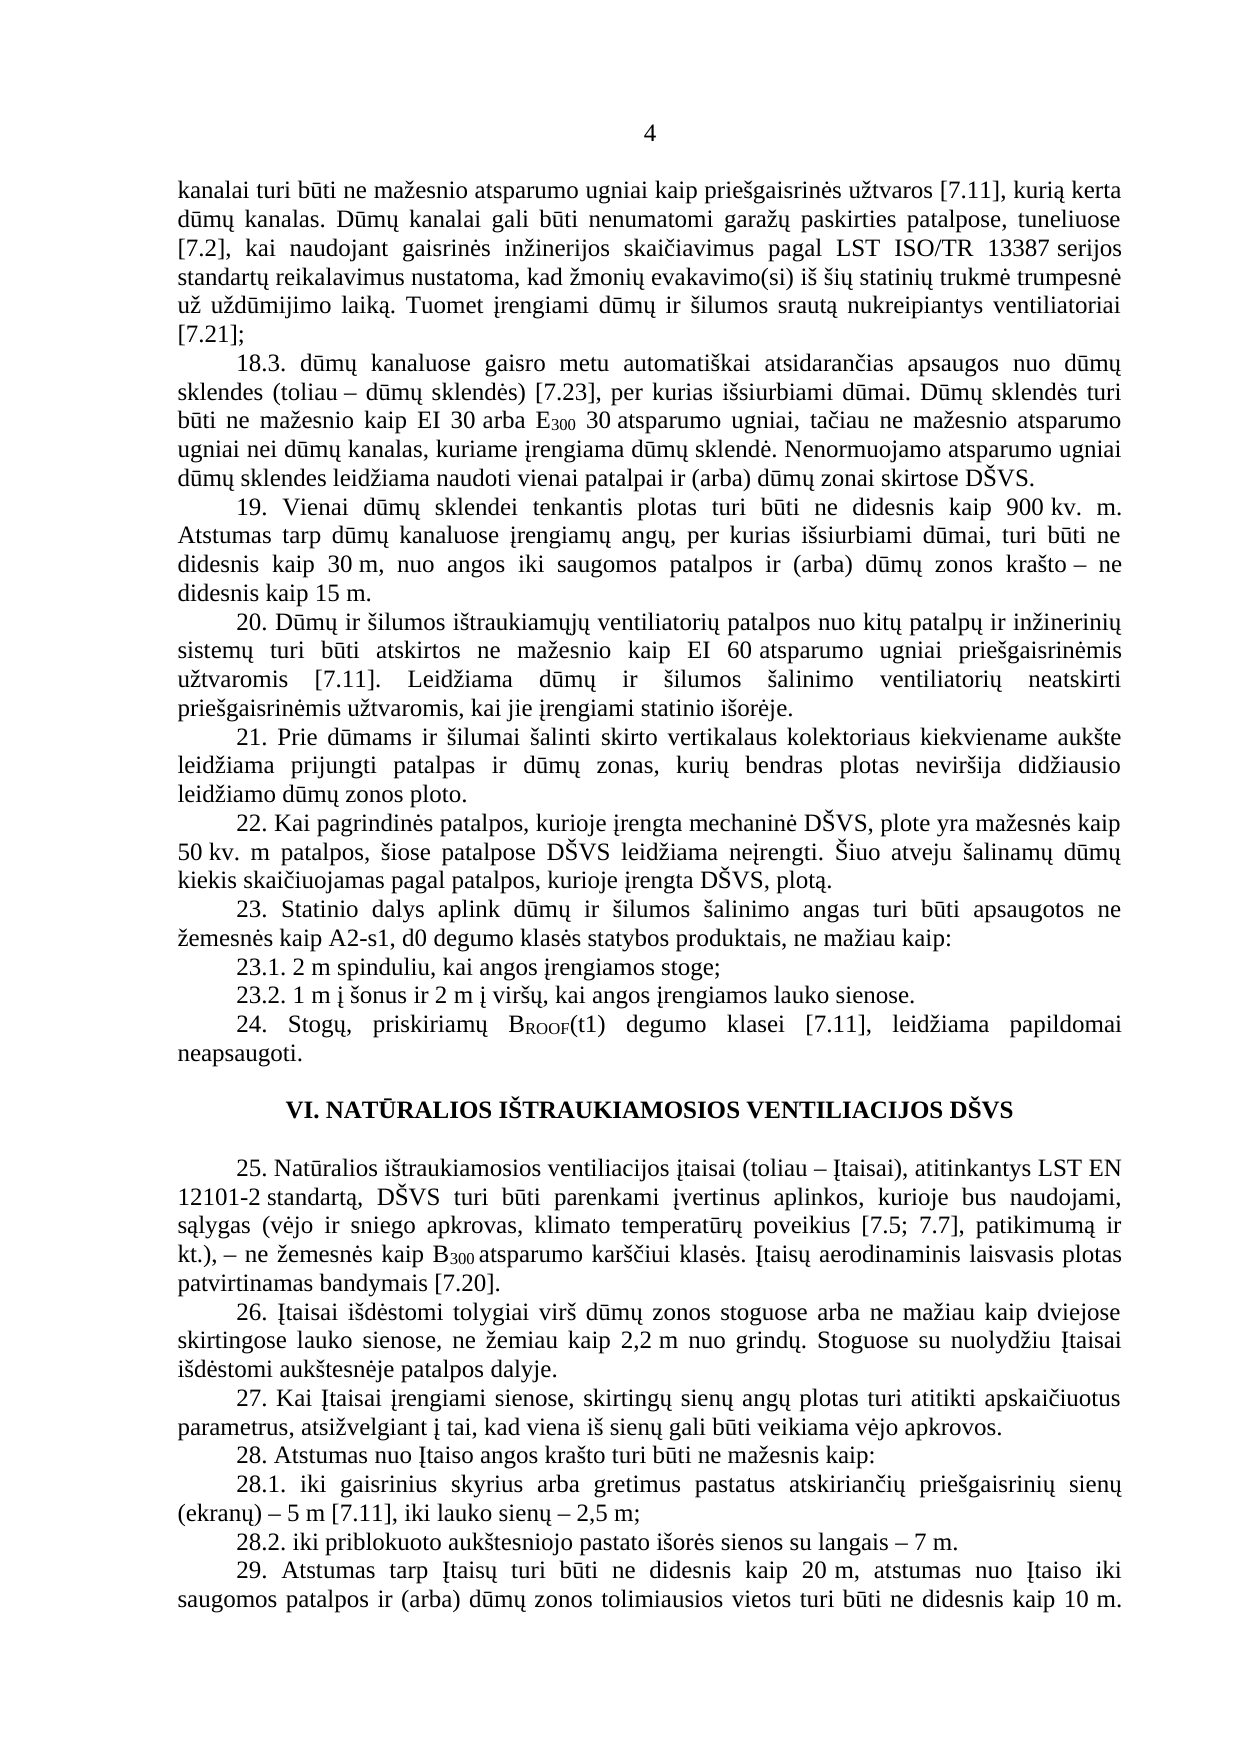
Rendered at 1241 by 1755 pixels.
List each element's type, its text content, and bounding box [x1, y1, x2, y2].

text 27. Kai Įtaisai įrengiami sienose, skirtingų sienų angų plotas turi atitikti apskaičiuotus parametrus, atsižvelgiant į tai, kad viena iš sienų gali būti veikiama vėjo apkrovos. [177, 1383, 1122, 1441]
text VI. NATŪRALIOS IŠTRAUKIAMOSIOS VENTILIACIJOS DŠVS [177, 1096, 1122, 1124]
text 26. Įtaisai išdėstomi tolygiai virš dūmų zonos stoguose arba ne mažiau kaip dviejose skirtingose lauko sienose, ne žemiau kaip 2,2 m nuo grindų. Stoguose su nuolydžiu Įtaisai išdėstomi aukštesnėje patalpos dalyje. [177, 1297, 1122, 1383]
text 18.3. dūmų kanaluose gaisro metu automatiškai atsidarančias apsaugos nuo dūmų sklendes (toliau – dūmų sklendės) [7.23], per kurias išsiurbiami dūmai. Dūmų sklendės turi būti ne mažesnio kaip EI 30 arba E300 30 atsparumo ugniai, tačiau ne mažesnio atsparumo ugniai nei dūmų kanalas, kuriame įrengiama dūmų sklendė. Nenormuojamo atsparumo ugniai dūmų sklendes leidžiama naudoti vienai patalpai ir (arba) dūmų zonai skirtose DŠVS. [177, 348, 1122, 492]
text 21. Prie dūmams ir šilumai šalinti skirto vertikalaus kolektoriaus kiekviename aukšte leidžiama prijungti patalpas ir dūmų zonas, kurių bendras plotas neviršija didžiausio leidžiamo dūmų zonos ploto. [177, 722, 1122, 808]
text 28.2. iki priblokuoto aukštesniojo pastato išorės sienos su langais – 7 m. [177, 1527, 1122, 1556]
text 28. Atstumas nuo Įtaiso angos krašto turi būti ne mažesnis kaip: [177, 1441, 1122, 1469]
text 25. Natūralios ištraukiamosios ventiliacijos įtaisai (toliau – Įtaisai), atitinkantys LST EN 12101-2 standartą, DŠVS turi būti parenkami įvertinus aplinkos, kurioje bus naudojami, sąlygas (vėjo ir sniego apkrovas, klimato temperatūrų poveikius [7.5; 7.7], patikimumą ir kt.), – ne žemesnės kaip B300 atsparumo karščiui klasės. Įtaisų aerodinaminis laisvasis plotas patvirtinamas bandymais [7.20]. [177, 1153, 1122, 1297]
text 23.1. 2 m spinduliu, kai angos įrengiamos stoge; [177, 952, 1122, 981]
text 23. Statinio dalys aplink dūmų ir šilumos šalinimo angas turi būti apsaugotos ne žemesnės kaip A2-s1, d0 degumo klasės statybos produktais, ne mažiau kaip: [177, 894, 1122, 952]
text 23.2. 1 m į šonus ir 2 m į viršų, kai angos įrengiamos lauko sienose. [177, 981, 1122, 1009]
text kanalai turi būti ne mažesnio atsparumo ugniai kaip priešgaisrinės užtvaros [7.11], kurią kerta dūmų kanalas. Dūmų kanalai gali būti nenumatomi garažų paskirties patalpose, tuneliuose [7.2], kai naudojant gaisrinės inžinerijos skaičiavimus pagal LST ISO/TR 13387 serijos standartų reikalavimus nustatoma, kad žmonių evakavimo(si) iš šių statinių trukmė trumpesnė už uždūmijimo laiką. Tuomet įrengiami dūmų ir šilumos srautą nukreipiantys ventiliatoriai [7.21]; [177, 176, 1122, 348]
text 19. Vienai dūmų sklendei tenkantis plotas turi būti ne didesnis kaip 900 kv. m. Atstumas tarp dūmų kanaluose įrengiamų angų, per kurias išsiurbiami dūmai, turi būti ne didesnis kaip 30 m, nuo angos iki saugomos patalpos ir (arba) dūmų zonos krašto – ne didesnis kaip 15 m. [177, 492, 1122, 607]
text 28.1. iki gaisrinius skyrius arba gretimus pastatus atskiriančių priešgaisrinių sienų (ekranų) – 5 m [7.11], iki lauko sienų – 2,5 m; [177, 1469, 1122, 1527]
text 20. Dūmų ir šilumos ištraukiamųjų ventiliatorių patalpos nuo kitų patalpų ir inžinerinių sistemų turi būti atskirtos ne mažesnio kaip EI 60 atsparumo ugniai priešgaisrinėmis užtvaromis [7.11]. Leidžiama dūmų ir šilumos šalinimo ventiliatorių neatskirti priešgaisrinėmis užtvaromis, kai jie įrengiami statinio išorėje. [177, 607, 1122, 722]
text 22. Kai pagrindinės patalpos, kurioje įrengta mechaninė DŠVS, plote yra mažesnės kaip 50 kv. m patalpos, šiose patalpose DŠVS leidžiama neįrengti. Šiuo atveju šalinamų dūmų kiekis skaičiuojamas pagal patalpos, kurioje įrengta DŠVS, plotą. [177, 808, 1122, 894]
text 29. Atstumas tarp Įtaisų turi būti ne didesnis kaip 20 m, atstumas nuo Įtaiso iki saugomos patalpos ir (arba) dūmų zonos tolimiausios vietos turi būti ne didesnis kaip 10 m. [177, 1556, 1122, 1613]
text 24. Stogų, priskiriamų BROOF(t1) degumo klasei [7.11], leidžiama papildomai neapsaugoti. [177, 1009, 1122, 1067]
